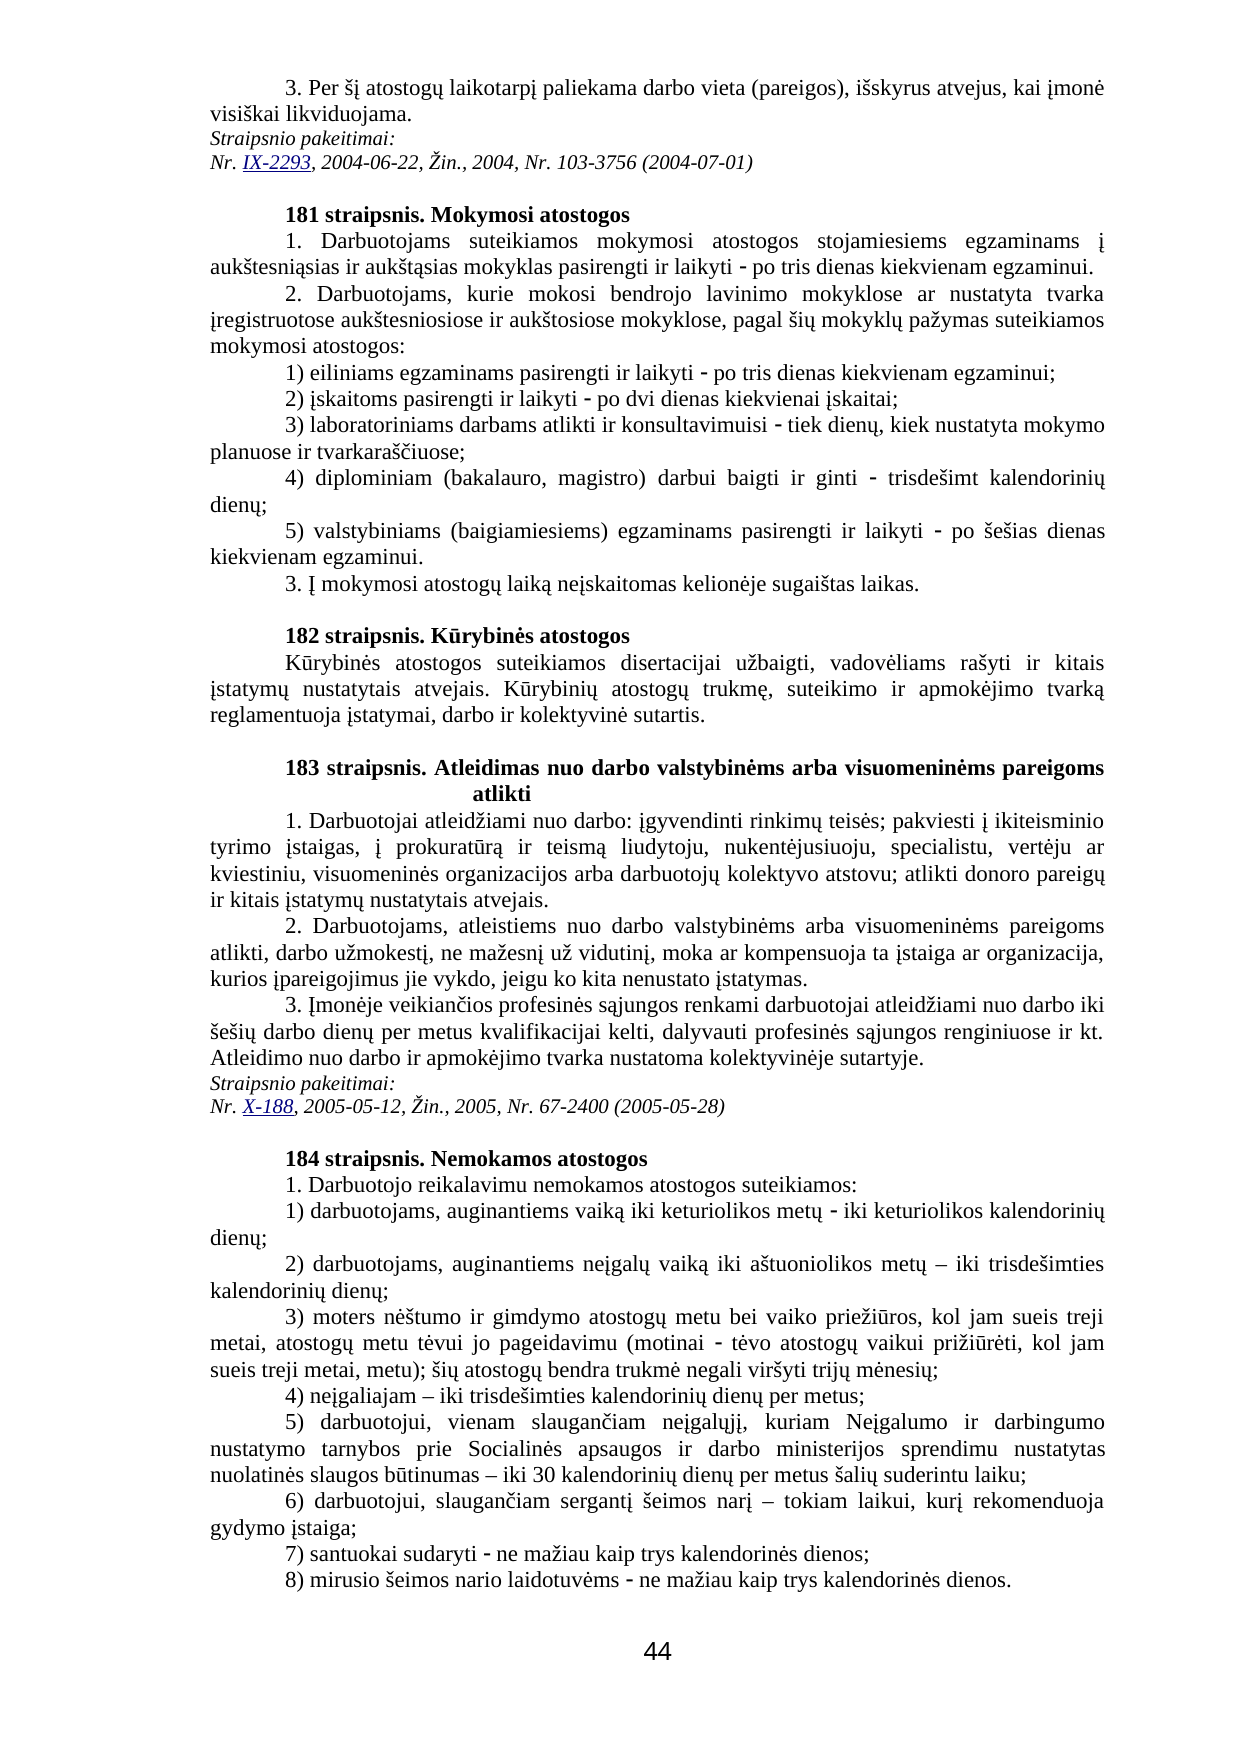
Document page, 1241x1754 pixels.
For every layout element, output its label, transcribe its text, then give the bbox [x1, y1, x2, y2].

text Straipsnio pakeitimai: [210, 126, 1106, 150]
text Kūrybinės atostogos suteikiamos disertacijai užbaigti, vadovėliams rašyti ir kitais įstatymų nustatytais atvejais. Kūrybinių atostogų trukmę, suteikimo ir apmokėjimo tvarką reglamentuoja įstatymai, darbo ir kolektyvinė sutartis. [210, 649, 1106, 728]
text 1) darbuotojams, auginantiems vaiką iki keturiolikos metų  iki keturiolikos kalendorinių dienų; [210, 1198, 1106, 1250]
text 3) laboratoriniams darbams atlikti ir konsultavimuisi  tiek dienų, kiek nustatyta mokymo planuose ir tvarkaraščiuose; [210, 412, 1106, 464]
text 3) moters nėštumo ir gimdymo atostogų metu bei vaiko priežiūros, kol jam sueis treji metai, atostogų metu tėvui jo pageidavimu (motinai  tėvo atostogų vaikui prižiūrėti, kol jam sueis treji metai, metu); šių atostogų bendra trukmė negali viršyti trijų mėnesių; [210, 1303, 1106, 1382]
text 181 straipsnis. Mokymosi atostogos [210, 201, 1106, 227]
text 3. Į mokymosi atostogų laiką neįskaitomas kelionėje sugaištas laikas. [210, 570, 1106, 596]
text 2) darbuotojams, auginantiems neįgalų vaiką iki aštuoniolikos metų – iki trisdešimties kalendorinių dienų; [210, 1250, 1106, 1303]
text 5) darbuotojui, vienam slaugančiam neįgalųjį, kuriam Neįgalumo ir darbingumo nustatymo tarnybos prie Socialinės apsaugos ir darbo ministerijos sprendimu nustatytas nuolatinės slaugos būtinumas – iki 30 kalendorinių dienų per metus šalių suderintu laiku; [210, 1408, 1106, 1487]
text 2. Darbuotojams, atleistiems nuo darbo valstybinėms arba visuomeninėms pareigoms atlikti, darbo užmokestį, ne mažesnį už vidutinį, moka ar kompensuoja ta įstaiga ar organizacija, kurios įpareigojimus jie vykdo, jeigu ko kita nenustato įstatymas. [210, 912, 1106, 991]
text 183 straipsnis. Atleidimas nuo darbo valstybinėms arba visuomeninėms pareigoms atlikti [285, 754, 1106, 807]
text 5) valstybiniams (baigiamiesiems) egzaminams pasirengti ir laikyti  po šešias dienas kiekvienam egzaminui. [210, 517, 1106, 570]
text Nr. X-188, 2005-05-12, Žin., 2005, Nr. 67-2400 (2005-05-28) [210, 1094, 1106, 1118]
text 1. Darbuotojams suteikiamos mokymosi atostogos stojamiesiems egzaminams į aukštesniąsias ir aukštąsias mokyklas pasirengti ir laikyti  po tris dienas kiekvienam egzaminui. [210, 227, 1106, 280]
text Nr. IX-2293, 2004-06-22, Žin., 2004, Nr. 103-3756 (2004-07-01) [210, 150, 1106, 174]
text 3. Per šį atostogų laikotarpį paliekama darbo vieta (pareigos), išskyrus atvejus, kai įmonė visiškai likviduojama. [210, 73, 1106, 126]
text 2) įskaitoms pasirengti ir laikyti  po dvi dienas kiekvienai įskaitai; [210, 385, 1106, 412]
text 1. Darbuotojo reikalavimu nemokamos atostogos suteikiamos: [210, 1171, 1106, 1198]
text 1) eiliniams egzaminams pasirengti ir laikyti  po tris dienas kiekvienam egzaminui; [210, 359, 1106, 385]
text 8) mirusio šeimos nario laidotuvėms  ne mažiau kaip trys kalendorinės dienos. [210, 1567, 1106, 1593]
text 3. Įmonėje veikiančios profesinės sąjungos renkami darbuotojai atleidžiami nuo darbo iki šešių darbo dienų per metus kvalifikacijai kelti, dalyvauti profesinės sąjungos renginiuose ir kt. Atleidimo nuo darbo ir apmokėjimo tvarka nustatoma kolektyvinėje sutartyje. [210, 991, 1106, 1070]
text 1. Darbuotojai atleidžiami nuo darbo: įgyvendinti rinkimų teisės; pakviesti į ikiteisminio tyrimo įstaigas, į prokuratūrą ir teismą liudytoju, nukentėjusiuoju, specialistu, vertėju ar kviestiniu, visuomeninės organizacijos arba darbuotojų kolektyvo atstovu; atlikti donoro pareigų ir kitais įstatymų nustatytais atvejais. [210, 807, 1106, 912]
text 4) diplominiam (bakalauro, magistro) darbui baigti ir ginti  trisdešimt kalendorinių dienų; [210, 464, 1106, 517]
text 6) darbuotojui, slaugančiam sergantį šeimos narį – tokiam laikui, kurį rekomenduoja gydymo įstaiga; [210, 1487, 1106, 1540]
text 182 straipsnis. Kūrybinės atostogos [210, 622, 1106, 649]
text 7) santuokai sudaryti  ne mažiau kaip trys kalendorinės dienos; [210, 1540, 1106, 1567]
text 4) neįgaliajam – iki trisdešimties kalendorinių dienų per metus; [210, 1382, 1106, 1408]
text 2. Darbuotojams, kurie mokosi bendrojo lavinimo mokyklose ar nustatyta tvarka įregistruotose aukštesniosiose ir aukštosiose mokyklose, pagal šių mokyklų pažymas suteikiamos mokymosi atostogos: [210, 280, 1106, 359]
text Straipsnio pakeitimai: [210, 1070, 1106, 1094]
text 184 straipsnis. Nemokamos atostogos [210, 1145, 1106, 1171]
